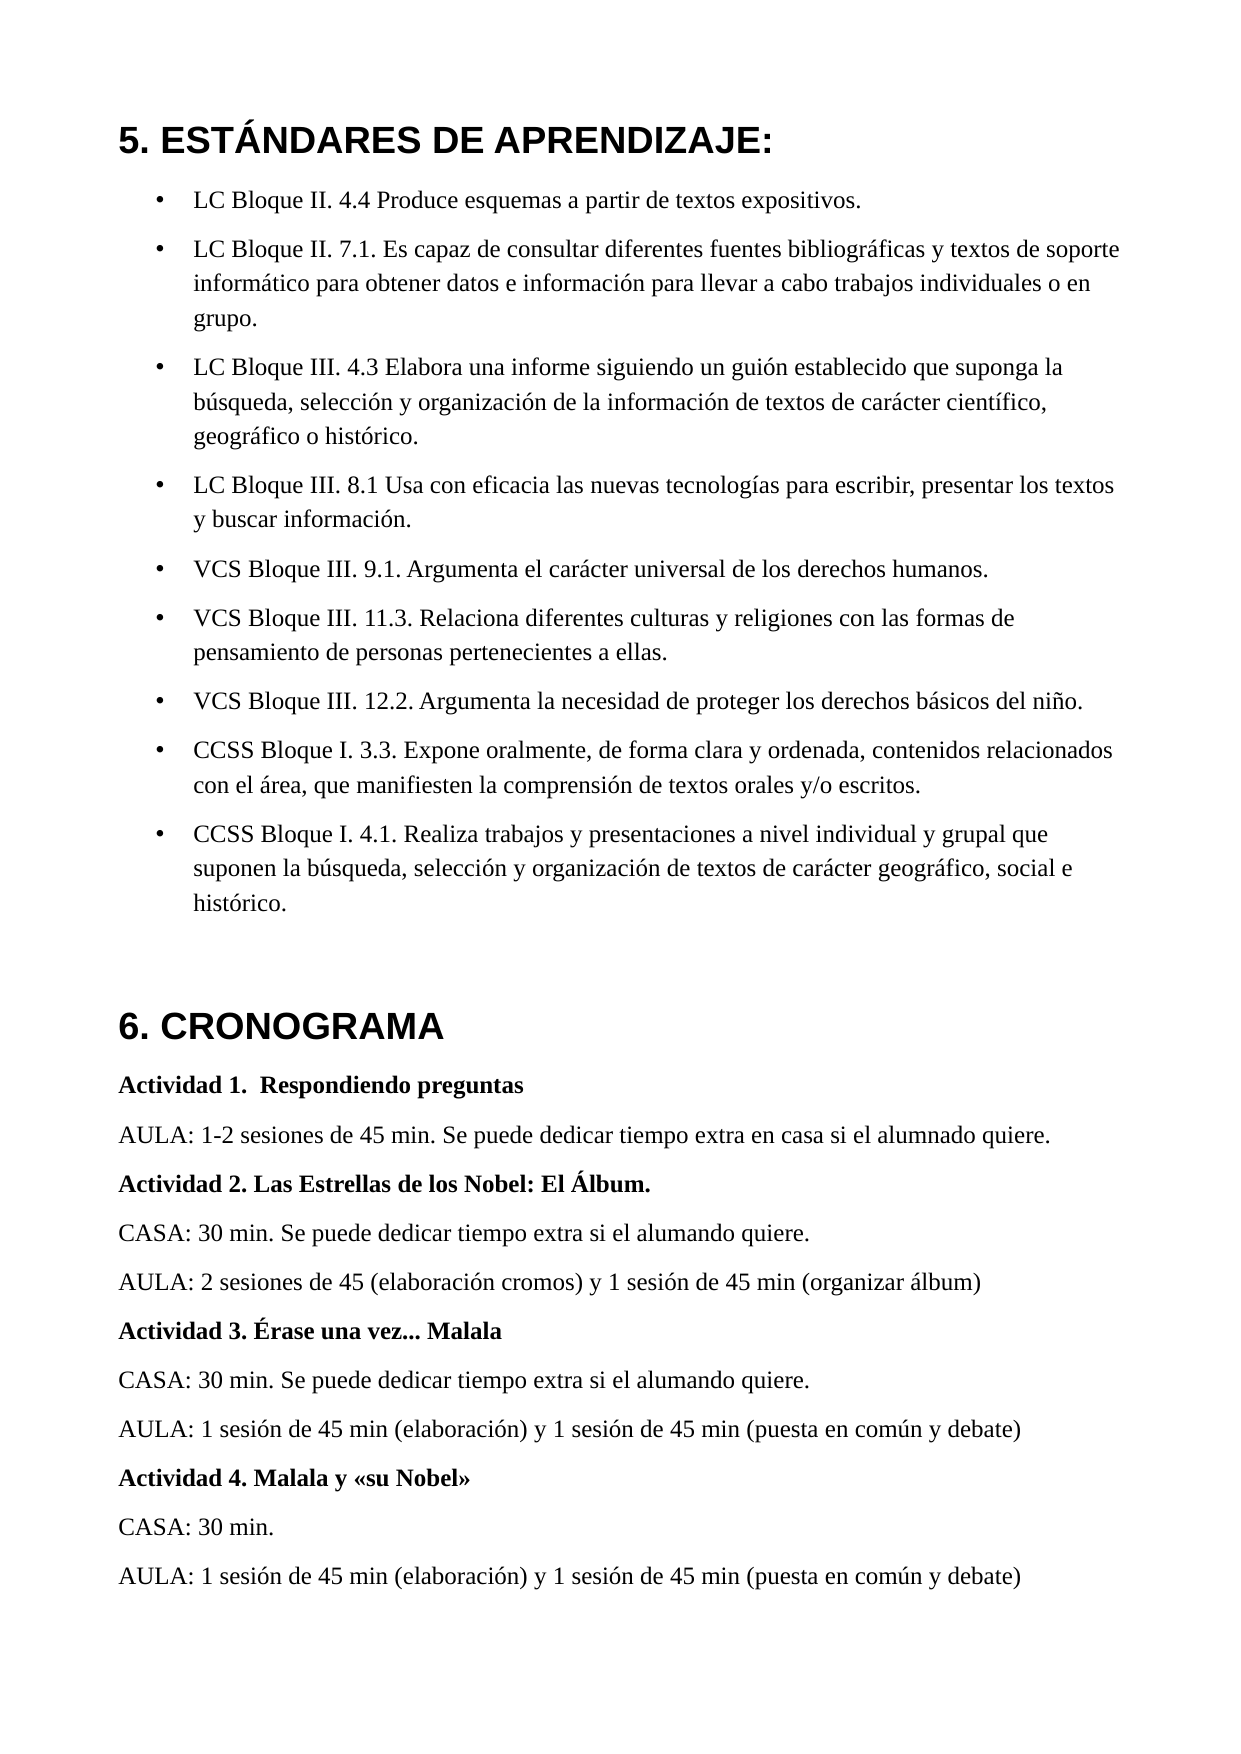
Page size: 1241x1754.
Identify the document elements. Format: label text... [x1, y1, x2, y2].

list LC Bloque III. 8.1 Usa con eficacia las nuevas tecnologías para escribir, presentar los textos y buscar información. [156, 470, 1122, 533]
text 5. ESTÁNDARES DE APRENDIZAJE: [118, 118, 1122, 162]
text Actividad 4. Malala y «su Nobel» [118, 1463, 1122, 1492]
text AULA: 1 sesión de 45 min (elaboración) y 1 sesión de 45 min (puesta en común y debate) [118, 1561, 1122, 1590]
text AULA: 1 sesión de 45 min (elaboración) y 1 sesión de 45 min (puesta en común y debate) [118, 1414, 1122, 1443]
text AULA: 2 sesiones de 45 (elaboración cromos) y 1 sesión de 45 min (organizar álbum) [118, 1267, 1122, 1296]
text Actividad 2. Las Estrellas de los Nobel: El Álbum. [118, 1169, 1122, 1197]
list VCS Bloque III. 12.2. Argumenta la necesidad de proteger los derechos básicos del niño. [156, 686, 1122, 715]
text CASA: 30 min. [118, 1512, 1122, 1541]
text CASA: 30 min. Se puede dedicar tiempo extra si el alumando quiere. [118, 1218, 1122, 1247]
text 6. CRONOGRAMA [118, 1004, 1122, 1047]
text Actividad 3. Érase una vez... Malala [118, 1316, 1122, 1345]
list CCSS Bloque I. 3.3. Expone oralmente, de forma clara y ordenada, contenidos relacionados con el área, que manifiesten la comprensión de textos orales y/o escritos. [156, 735, 1122, 798]
list LC Bloque II. 4.4 Produce esquemas a partir de textos expositivos. [156, 185, 1122, 214]
text CASA: 30 min. Se puede dedicar tiempo extra si el alumando quiere. [118, 1365, 1122, 1394]
list CCSS Bloque I. 4.1. Realiza trabajos y presentaciones a nivel individual y grupal que suponen la búsqueda, selección y organización de textos de carácter geográfico, social e histórico. [156, 819, 1122, 917]
list VCS Bloque III. 11.3. Relaciona diferentes culturas y religiones con las formas de pensamiento de personas pertenecientes a ellas. [156, 603, 1122, 666]
text Actividad 1. Respondiendo preguntas [118, 1071, 1122, 1099]
list VCS Bloque III. 9.1. Argumenta el carácter universal de los derechos humanos. [156, 554, 1122, 582]
list LC Bloque III. 4.3 Elabora una informe siguiendo un guión establecido que suponga la búsqueda, selección y organización de la información de textos de carácter científico, geográfico o histórico. [156, 352, 1122, 450]
list LC Bloque II. 7.1. Es capaz de consultar diferentes fuentes bibliográficas y textos de soporte informático para obtener datos e información para llevar a cabo trabajos individuales o en grupo. [156, 234, 1122, 332]
text AULA: 1-2 sesiones de 45 min. Se puede dedicar tiempo extra en casa si el alumnado quiere. [118, 1120, 1122, 1148]
